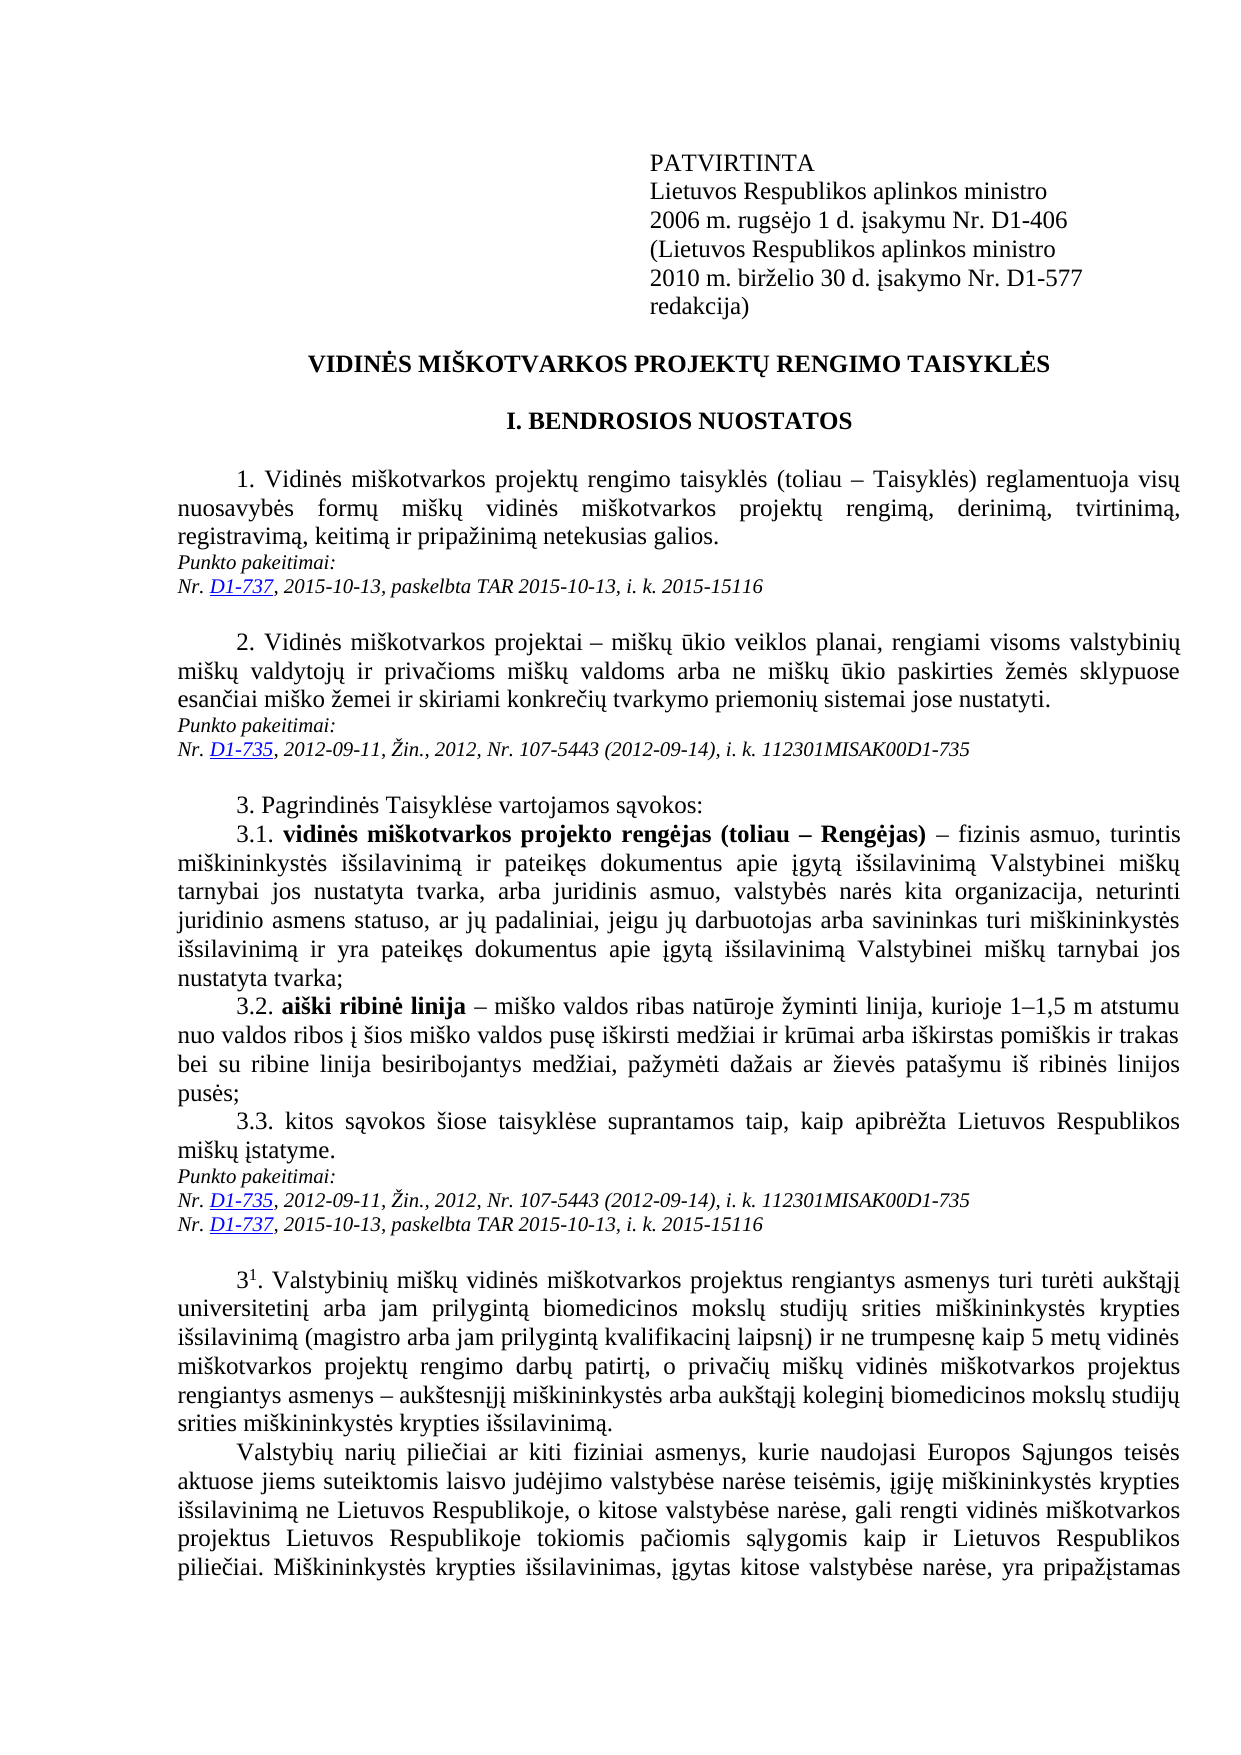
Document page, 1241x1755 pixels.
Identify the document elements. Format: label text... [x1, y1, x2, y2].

text PATVIRTINTA [649, 148, 1181, 176]
text Nr. D1-735, 2012-09-11, Žin., 2012, Nr. 107-5443 (2012-09-14), i. k. 112301MISAK00D1-735 [177, 737, 1181, 761]
text Punkto pakeitimai: [177, 550, 1181, 574]
text Lietuvos Respublikos aplinkos ministro [649, 176, 1181, 205]
text Nr. D1-737, 2015-10-13, paskelbta TAR 2015-10-13, i. k. 2015-15116 [177, 574, 1181, 598]
text (Lietuvos Respublikos aplinkos ministro [649, 234, 1181, 263]
text VIDINĖS MIŠKOTVARKOS PROJEKTŲ RENGIMO TAISYKLĖS [177, 349, 1181, 378]
text Valstybių narių piliečiai ar kiti fiziniai asmenys, kurie naudojasi Europos Sąjungos teisės aktuose jiems suteiktomis laisvo judėjimo valstybėse narėse teisėmis, įgiję miškininkystės krypties išsilavinimą ne Lietuvos Respublikoje, o kitose valstybėse narėse, gali rengti vidinės miškotvarkos projektus Lietuvos Respublikoje tokiomis pačiomis sąlygomis kaip ir Lietuvos Respublikos piliečiai. Miškininkystės krypties išsilavinimas, įgytas kitose valstybėse narėse, yra pripažįstamas [177, 1437, 1181, 1581]
text 3.2. aiški ribinė linija – miško valdos ribas natūroje žyminti linija, kurioje 1–1,5 m atstumu nuo valdos ribos į šios miško valdos pusę iškirsti medžiai ir krūmai arba iškirstas pomiškis ir trakas bei su ribine linija besiribojantys medžiai, pažymėti dažais ar žievės patašymu iš ribinės linijos pusės; [177, 991, 1181, 1106]
text I. Bendrosios nuostatos [177, 406, 1181, 435]
text Punkto pakeitimai: [177, 1164, 1181, 1188]
text 31. Valstybinių miškų vidinės miškotvarkos projektus rengiantys asmenys turi turėti aukštąjį universitetinį arba jam prilygintą biomedicinos mokslų studijų srities miškininkystės krypties išsilavinimą (magistro arba jam prilygintą kvalifikacinį laipsnį) ir ne trumpesnę kaip 5 metų vidinės miškotvarkos projektų rengimo darbų patirtį, o privačių miškų vidinės miškotvarkos projektus rengiantys asmenys – aukštesnįjį miškininkystės arba aukštąjį koleginį biomedicinos mokslų studijų srities miškininkystės krypties išsilavinimą. [177, 1265, 1181, 1437]
text 1. Vidinės miškotvarkos projektų rengimo taisyklės (toliau – Taisyklės) reglamentuoja visų nuosavybės formų miškų vidinės miškotvarkos projektų rengimą, derinimą, tvirtinimą, registravimą, keitimą ir pripažinimą netekusias galios. [177, 464, 1181, 550]
text 2006 m. rugsėjo 1 d. įsakymu Nr. D1-406 [649, 205, 1181, 234]
text 3. Pagrindinės Taisyklėse vartojamos sąvokos: [177, 790, 1181, 819]
text 3.3. kitos sąvokos šiose taisyklėse suprantamos taip, kaip apibrėžta Lietuvos Respublikos miškų įstatyme. [177, 1106, 1181, 1164]
text Punkto pakeitimai: [177, 713, 1181, 737]
text Nr. D1-737, 2015-10-13, paskelbta TAR 2015-10-13, i. k. 2015-15116 [177, 1212, 1181, 1236]
text 2010 m. birželio 30 d. įsakymo Nr. D1-577 redakcija) [649, 263, 1181, 320]
text 2. Vidinės miškotvarkos projektai – miškų ūkio veiklos planai, rengiami visoms valstybinių miškų valdytojų ir privačioms miškų valdoms arba ne miškų ūkio paskirties žemės sklypuose esančiai miško žemei ir skiriami konkrečių tvarkymo priemonių sistemai jose nustatyti. [177, 627, 1181, 713]
text 3.1. vidinės miškotvarkos projekto rengėjas (toliau – Rengėjas) – fizinis asmuo, turintis miškininkystės išsilavinimą ir pateikęs dokumentus apie įgytą išsilavinimą Valstybinei miškų tarnybai jos nustatyta tvarka, arba juridinis asmuo, valstybės narės kita organizacija, neturinti juridinio asmens statuso, ar jų padaliniai, jeigu jų darbuotojas arba savininkas turi miškininkystės išsilavinimą ir yra pateikęs dokumentus apie įgytą išsilavinimą Valstybinei miškų tarnybai jos nustatyta tvarka; [177, 819, 1181, 991]
text Nr. D1-735, 2012-09-11, Žin., 2012, Nr. 107-5443 (2012-09-14), i. k. 112301MISAK00D1-735 [177, 1188, 1181, 1212]
